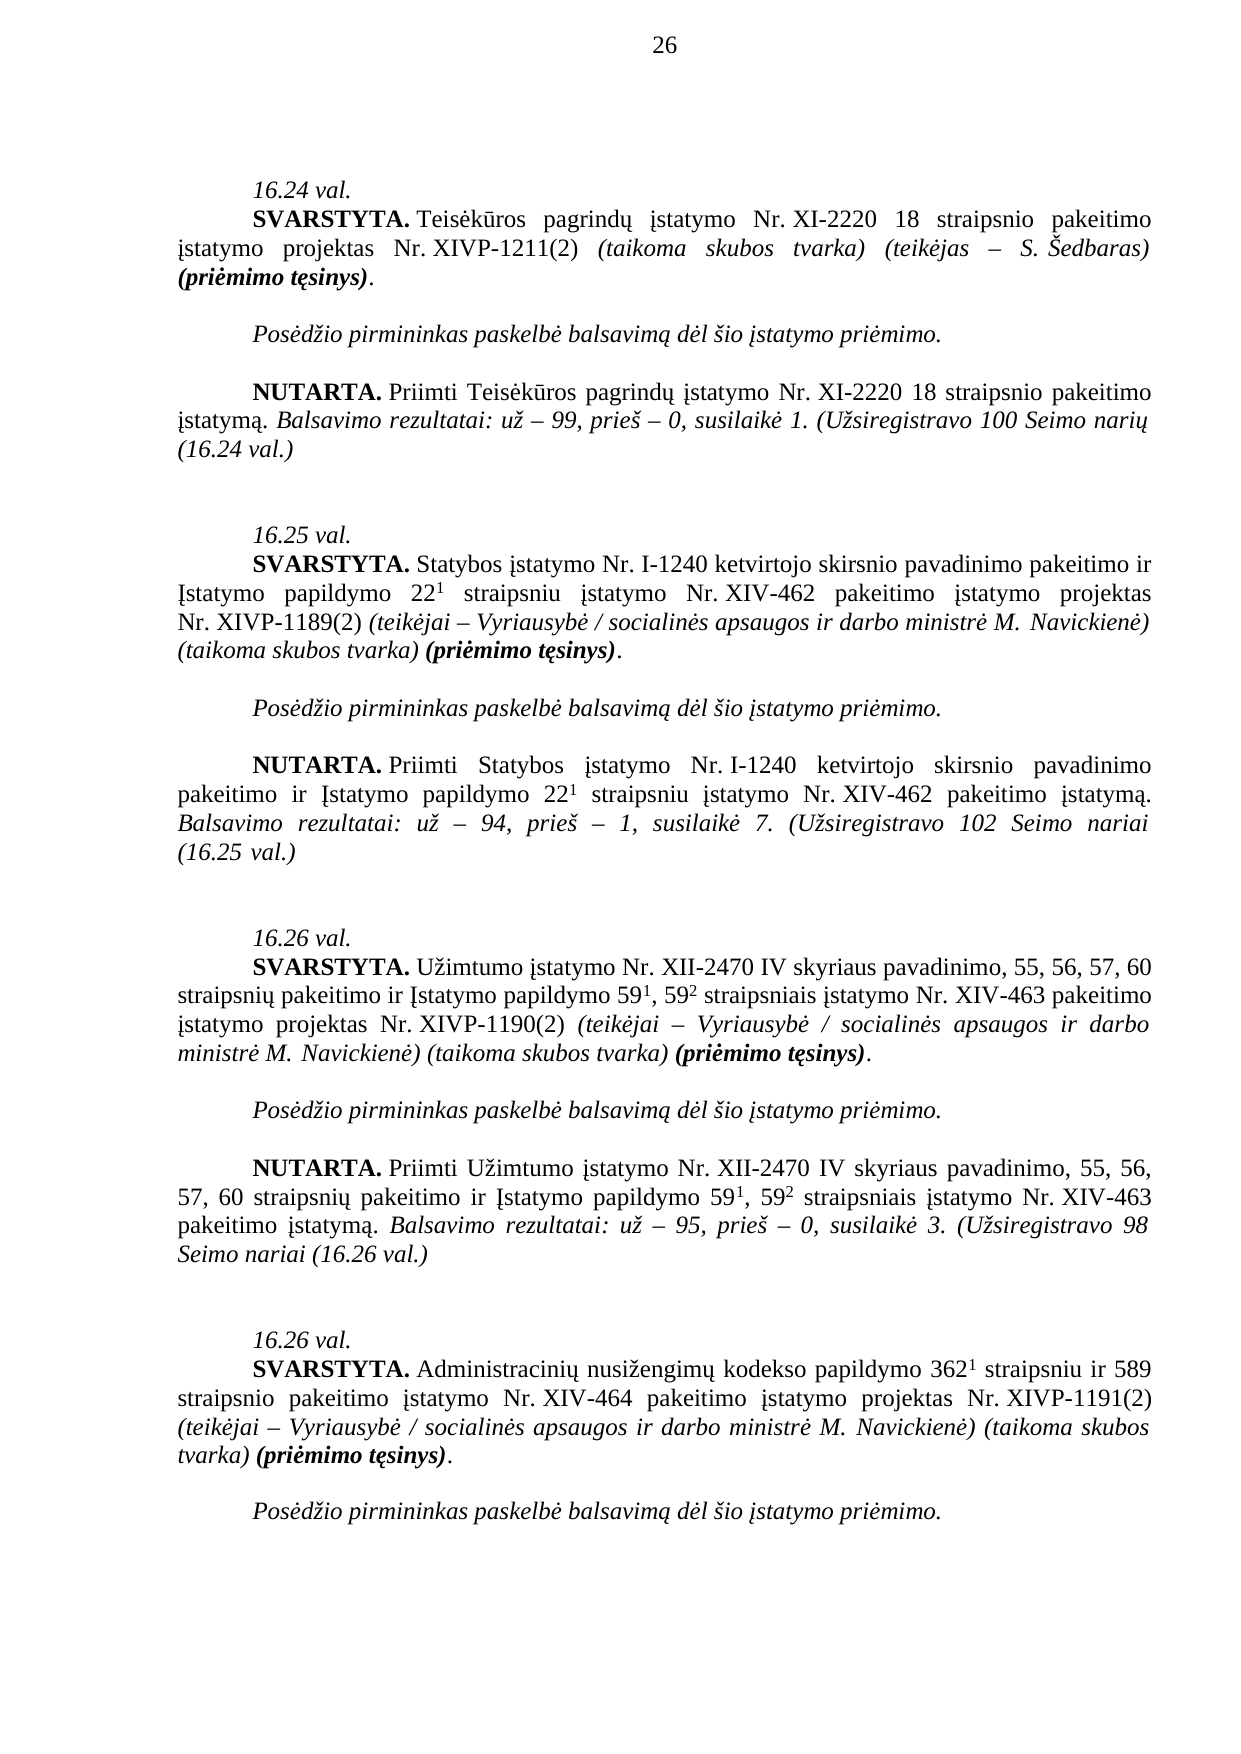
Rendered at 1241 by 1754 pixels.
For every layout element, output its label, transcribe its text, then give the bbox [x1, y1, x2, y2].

text SVARSTYTA. Administracinių nusižengimų kodekso papildymo 3621 straipsniu ir 589 straipsnio pakeitimo įstatymo Nr. XIV-464 pakeitimo įstatymo projektas Nr. XIVP-1191(2) (teikėjai – Vyriausybė / socialinės apsaugos ir darbo ministrė M. Navickienė) (taikoma skubos tvarka) (priėmimo tęsinys). [177, 1354, 1152, 1469]
text 16.24 val. [177, 176, 1152, 204]
text 16.25 val. [177, 521, 1152, 549]
text NUTARTA. Priimti Teisėkūros pagrindų įstatymo Nr. XI-2220 18 straipsnio pakeitimo įstatymą. Balsavimo rezultatai: už – 99, prieš – 0, susilaikė 1. (Užsiregistravo 100 Seimo narių (16.24 val.) [177, 377, 1152, 463]
text 16.26 val. [177, 1326, 1152, 1354]
text SVARSTYTA. Užimtumo įstatymo Nr. XII-2470 IV skyriaus pavadinimo, 55, 56, 57, 60 straipsnių pakeitimo ir Įstatymo papildymo 591, 592 straipsniais įstatymo Nr. XIV-463 pakeitimo įstatymo projektas Nr. XIVP-1190(2) (teikėjai – Vyriausybė / socialinės apsaugos ir darbo ministrė M. Navickienė) (taikoma skubos tvarka) (priėmimo tęsinys). [177, 952, 1152, 1067]
text NUTARTA. Priimti Užimtumo įstatymo Nr. XII-2470 IV skyriaus pavadinimo, 55, 56, 57, 60 straipsnių pakeitimo ir Įstatymo papildymo 591, 592 straipsniais įstatymo Nr. XIV-463 pakeitimo įstatymą. Balsavimo rezultatai: už – 95, prieš – 0, susilaikė 3. (Užsiregistravo 98 Seimo nariai (16.26 val.) [177, 1153, 1152, 1268]
text Posėdžio pirmininkas paskelbė balsavimą dėl šio įstatymo priėmimo. [177, 693, 1152, 722]
text Posėdžio pirmininkas paskelbė balsavimą dėl šio įstatymo priėmimo. [177, 319, 1152, 348]
text SVARSTYTA. Statybos įstatymo Nr. I-1240 ketvirtojo skirsnio pavadinimo pakeitimo ir Įstatymo papildymo 221 straipsniu įstatymo Nr. XIV-462 pakeitimo įstatymo projektas Nr. XIVP-1189(2) (teikėjai – Vyriausybė / socialinės apsaugos ir darbo ministrė M. Navickienė) (taikoma skubos tvarka) (priėmimo tęsinys). [177, 549, 1152, 664]
text SVARSTYTA. Teisėkūros pagrindų įstatymo Nr. XI-2220 18 straipsnio pakeitimo įstatymo projektas Nr. XIVP-1211(2) (taikoma skubos tvarka) (teikėjas – S. Šedbaras) (priėmimo tęsinys). [177, 204, 1152, 291]
text NUTARTA. Priimti Statybos įstatymo Nr. I-1240 ketvirtojo skirsnio pavadinimo pakeitimo ir Įstatymo papildymo 221 straipsniu įstatymo Nr. XIV-462 pakeitimo įstatymą. Balsavimo rezultatai: už – 94, prieš – 1, susilaikė 7. (Užsiregistravo 102 Seimo nariai (16.25 val.) [177, 751, 1152, 866]
text Posėdžio pirmininkas paskelbė balsavimą dėl šio įstatymo priėmimo. [177, 1496, 1152, 1524]
text 16.26 val. [177, 923, 1152, 952]
text Posėdžio pirmininkas paskelbė balsavimą dėl šio įstatymo priėmimo. [177, 1096, 1152, 1124]
